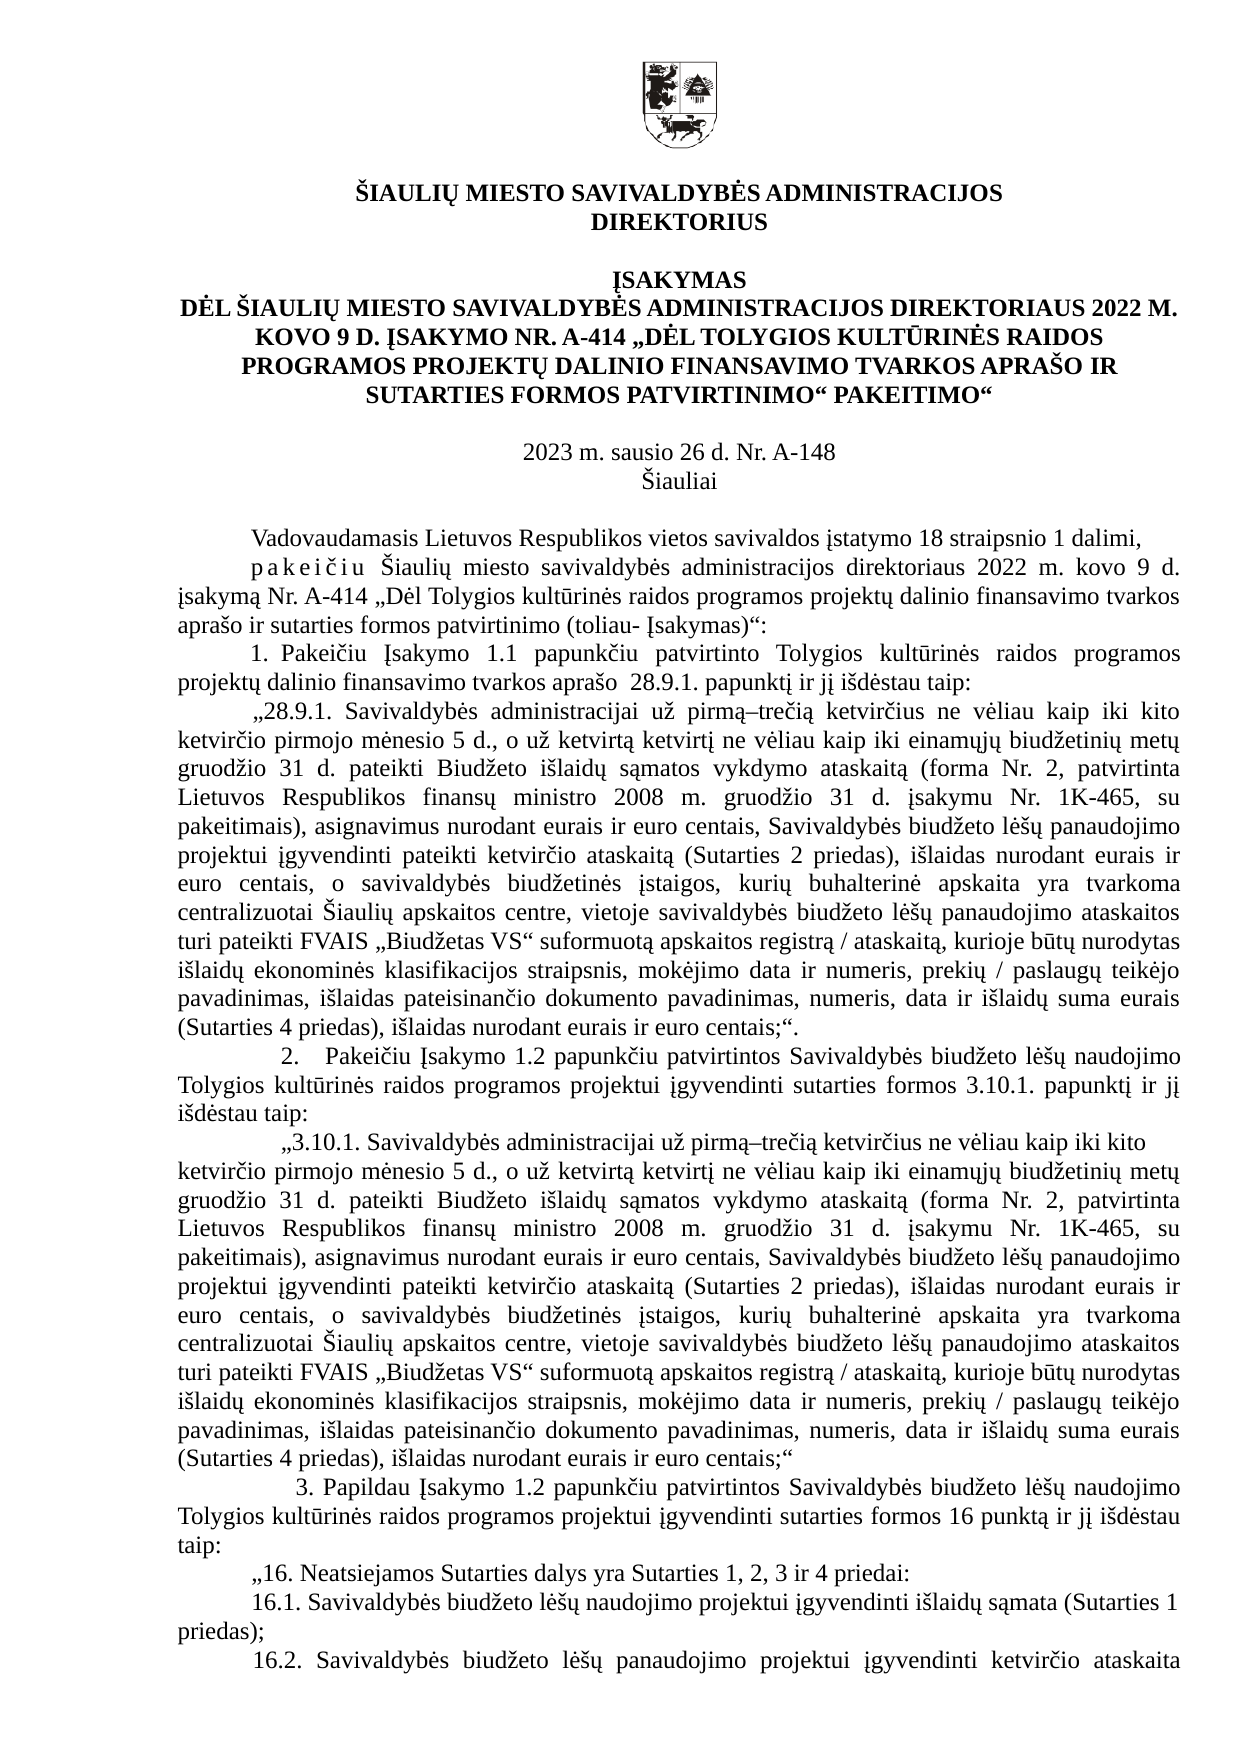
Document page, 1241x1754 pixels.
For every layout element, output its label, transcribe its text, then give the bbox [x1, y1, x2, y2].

text 16.1. Savivaldybės biudžeto lėšų naudojimo projektui įgyvendinti išlaidų sąmata (Sutarties 1 priedas); [177, 1587, 1181, 1645]
text ketvirčio pirmojo mėnesio 5 d., o už ketvirtą ketvirtį ne vėliau kaip iki einamųjų biudžetinių metų gruodžio 31 d. pateikti Biudžeto išlaidų sąmatos vykdymo ataskaitą (forma Nr. 2, patvirtinta Lietuvos Respublikos finansų ministro 2008 m. gruodžio 31 d. įsakymu Nr. 1K-465, su pakeitimais), asignavimus nurodant eurais ir euro centais, Savivaldybės biudžeto lėšų panaudojimo projektui įgyvendinti pateikti ketvirčio ataskaitą (Sutarties 2 priedas), išlaidas nurodant eurais ir euro centais, o savivaldybės biudžetinės įstaigos, kurių buhalterinė apskaita yra tvarkoma centralizuotai Šiaulių apskaitos centre, vietoje savivaldybės biudžeto lėšų panaudojimo ataskaitos turi pateikti FVAIS „Biudžetas VS“ suformuotą apskaitos registrą / ataskaitą, kurioje būtų nurodytas išlaidų ekonominės klasifikacijos straipsnis, mokėjimo data ir numeris, prekių / paslaugų teikėjo pavadinimas, išlaidas pateisinančio dokumento pavadinimas, numeris, data ir išlaidų suma eurais (Sutarties 4 priedas), išlaidas nurodant eurais ir euro centais;“ [177, 1156, 1181, 1472]
text ŠIAULIŲ MIESTO SAVIVALDYBĖS ADMINISTRACIJOS [177, 178, 1181, 207]
text 2023 m. sausio 26 d. Nr. A-148 [177, 437, 1181, 466]
text DĖL ŠIAULIŲ MIESTO SAVIVALDYBĖS ADMINISTRACIJOS DIREKTORIAUS 2022 M. KOVO 9 D. ĮSAKYMO NR. A-414 „DĖL TOLYGIOS KULTŪRINĖS RAIDOS PROGRAMOS PROJEKTŲ DALINIO FINANSAVIMO TVARKOS APRAŠO IR SUTARTIES FORMOS PATVIRTINIMO“ PAKEITIMO“ [177, 293, 1181, 408]
text 16.2. Savivaldybės biudžeto lėšų panaudojimo projektui įgyvendinti ketvirčio ataskaita [177, 1645, 1181, 1673]
text 1. Pakeičiu Įsakymo 1.1 papunkčiu patvirtinto Tolygios kultūrinės raidos programos projektų dalinio finansavimo tvarkos aprašo 28.9.1. papunktį ir jį išdėstau taip: [177, 638, 1181, 696]
text „28.9.1. Savivaldybės administracijai už pirmą–trečią ketvirčius ne vėliau kaip iki kito ketvirčio pirmojo mėnesio 5 d., o už ketvirtą ketvirtį ne vėliau kaip iki einamųjų biudžetinių metų gruodžio 31 d. pateikti Biudžeto išlaidų sąmatos vykdymo ataskaitą (forma Nr. 2, patvirtinta Lietuvos Respublikos finansų ministro 2008 m. gruodžio 31 d. įsakymu Nr. 1K-465, su pakeitimais), asignavimus nurodant eurais ir euro centais, Savivaldybės biudžeto lėšų panaudojimo projektui įgyvendinti pateikti ketvirčio ataskaitą (Sutarties 2 priedas), išlaidas nurodant eurais ir euro centais, o savivaldybės biudžetinės įstaigos, kurių buhalterinė apskaita yra tvarkoma centralizuotai Šiaulių apskaitos centre, vietoje savivaldybės biudžeto lėšų panaudojimo ataskaitos turi pateikti FVAIS „Biudžetas VS“ suformuotą apskaitos registrą / ataskaitą, kurioje būtų nurodytas išlaidų ekonominės klasifikacijos straipsnis, mokėjimo data ir numeris, prekių / paslaugų teikėjo pavadinimas, išlaidas pateisinančio dokumento pavadinimas, numeris, data ir išlaidų suma eurais (Sutarties 4 priedas), išlaidas nurodant eurais ir euro centais;“. [177, 696, 1181, 1041]
text „3.10.1. Savivaldybės administracijai už pirmą–trečią ketvirčius ne vėliau kaip iki kito [177, 1127, 1181, 1156]
text 2. Pakeičiu Įsakymo 1.2 papunkčiu patvirtintos Savivaldybės biudžeto lėšų naudojimo Tolygios kultūrinės raidos programos projektui įgyvendinti sutarties formos 3.10.1. papunktį ir jį išdėstau taip: [177, 1041, 1181, 1127]
text „16. Neatsiejamos Sutarties dalys yra Sutarties 1, 2, 3 ir 4 priedai: [177, 1558, 1181, 1587]
text ĮSAKYMAS [177, 265, 1181, 293]
text pakeičiu Šiaulių miesto savivaldybės administracijos direktoriaus 2022 m. kovo 9 d. įsakymą Nr. A-414 „Dėl Tolygios kultūrinės raidos programos projektų dalinio finansavimo tvarkos aprašo ir sutarties formos patvirtinimo (toliau- Įsakymas)“: [177, 552, 1181, 638]
text Šiauliai [177, 466, 1181, 495]
text 3. Papildau Įsakymo 1.2 papunkčiu patvirtintos Savivaldybės biudžeto lėšų naudojimo Tolygios kultūrinės raidos programos projektui įgyvendinti sutarties formos 16 punktą ir jį išdėstau taip: [177, 1472, 1181, 1558]
text DIREKTORIUS [177, 207, 1181, 236]
text Vadovaudamasis Lietuvos Respublikos vietos savivaldos įstatymo 18 straipsnio 1 dalimi, [177, 523, 1181, 552]
